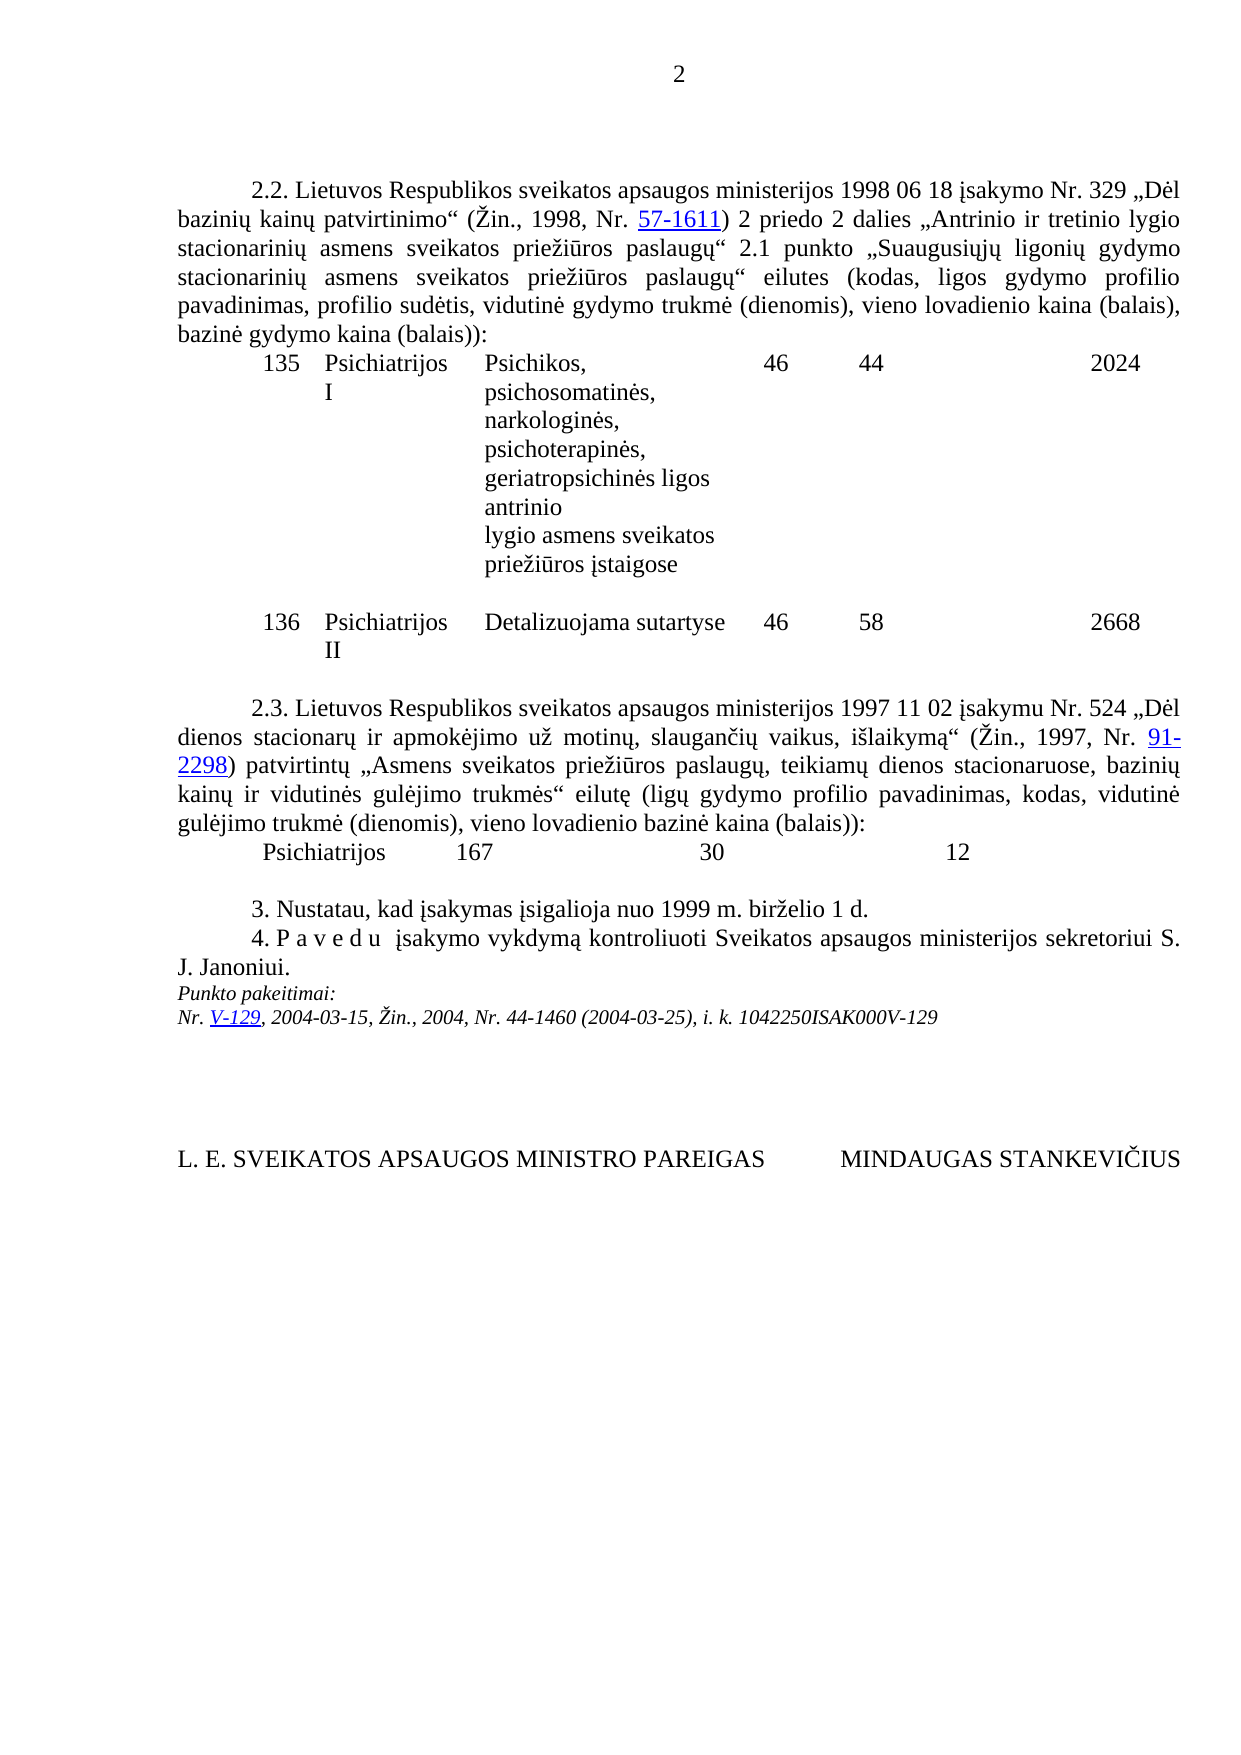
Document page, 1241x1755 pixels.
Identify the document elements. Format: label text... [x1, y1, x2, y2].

table_cell [313, 434, 473, 521]
table_cell [752, 434, 847, 521]
table_cell [724, 118, 859, 147]
table_cell [1018, 118, 1181, 147]
table_cell 58 [848, 607, 1079, 664]
table_header 44 [848, 348, 1079, 434]
table_cell [752, 578, 847, 607]
text Punkto pakeitimai: [177, 981, 1181, 1005]
table_cell 136 [177, 607, 313, 664]
table_cell [1079, 434, 1181, 521]
table_cell 46 [752, 607, 847, 664]
table_cell Psichiatrijos II [313, 607, 473, 664]
table_header 30 [688, 837, 934, 866]
table_cell [473, 578, 752, 607]
table_cell lygio asmens sveikatos priežiūros įstaigose [473, 521, 752, 578]
table_header Psichiatrijos [177, 837, 444, 866]
table_cell [313, 578, 473, 607]
table_cell [752, 521, 847, 578]
table_cell 2668 [1079, 607, 1181, 664]
table_cell [177, 521, 313, 578]
table_cell [177, 578, 313, 607]
table_header 12 [934, 837, 1181, 866]
table_cell [1079, 521, 1181, 578]
text L. e. sveikatos apsaugos ministro pareigas Mindaugas Stankevičius [177, 1144, 1181, 1172]
text 3. Nustatau, kad įsakymas įsigalioja nuo 1999 m. birželio 1 d. [177, 894, 1181, 923]
table_cell Detalizuojama sutartyse [473, 607, 752, 664]
table_cell [848, 434, 1079, 521]
table_cell [313, 521, 473, 578]
table_cell [177, 118, 723, 147]
table_cell [1079, 578, 1181, 607]
table_cell psichoterapinės, geriatropsichinės ligos antrinio [473, 434, 752, 521]
text Nr. V-129, 2004-03-15, Žin., 2004, Nr. 44-1460 (2004-03-25), i. k. 1042250ISAK000V-129 [177, 1005, 1181, 1029]
table_header Psichiatrijos I [313, 348, 473, 434]
table_header 2024 [1079, 348, 1181, 434]
table_cell [848, 578, 1079, 607]
table_header Psichikos, psichosomatinės, narkologinės, [473, 348, 752, 434]
table_header 46 [752, 348, 847, 434]
table_header 135 [177, 348, 313, 434]
table_cell [860, 118, 1018, 147]
table_cell [848, 521, 1079, 578]
table_cell [177, 434, 313, 521]
text 2.2. Lietuvos Respublikos sveikatos apsaugos ministerijos 1998 06 18 įsakymo Nr. 329 „Dėl bazinių kainų patvirtinimo“ (Žin., 1998, Nr. 57-1611) 2 priedo 2 dalies „Antrinio ir tretinio lygio stacionarinių asmens sveikatos priežiūros paslaugų“ 2.1 punkto „Suaugusiųjų ligonių gydymo stacionarinių asmens sveikatos priežiūros paslaugų“ eilutes (kodas, ligos gydymo profilio pavadinimas, profilio sudėtis, vidutinė gydymo trukmė (dienomis), vieno lovadienio kaina (balais), bazinė gydymo kaina (balais)): [177, 176, 1181, 348]
text 2.3. Lietuvos Respublikos sveikatos apsaugos ministerijos 1997 11 02 įsakymu Nr. 524 „Dėl dienos stacionarų ir apmokėjimo už motinų, slaugančių vaikus, išlaikymą“ (Žin., 1997, Nr. 91-2298) patvirtintų „Asmens sveikatos priežiūros paslaugų, teikiamų dienos stacionaruose, bazinių kainų ir vidutinės gulėjimo trukmės“ eilutę (ligų gydymo profilio pavadinimas, kodas, vidutinė gulėjimo trukmė (dienomis), vieno lovadienio bazinė kaina (balais)): [177, 693, 1181, 837]
table_header 167 [444, 837, 688, 866]
text 4.Pavedu įsakymo vykdymą kontroliuoti Sveikatos apsaugos ministerijos sekretoriui S. J. Janoniui. [177, 923, 1181, 981]
